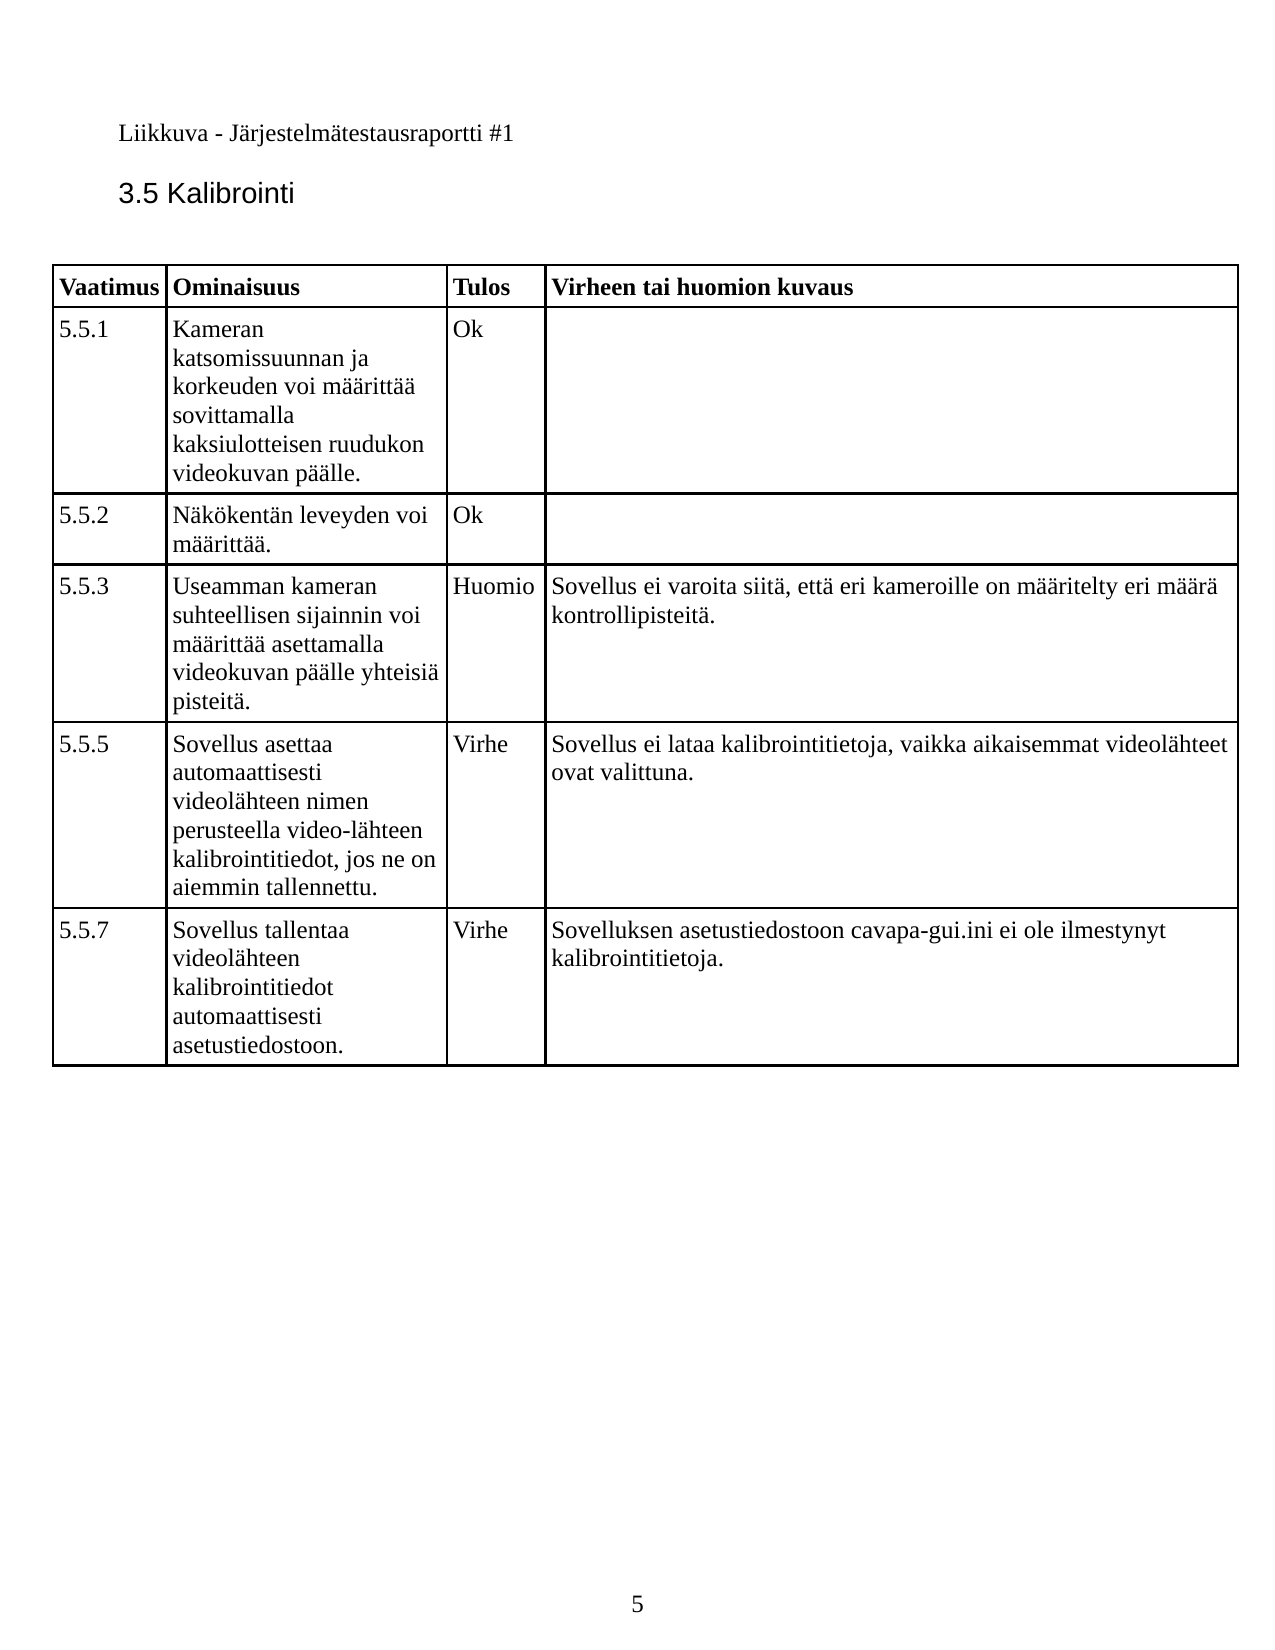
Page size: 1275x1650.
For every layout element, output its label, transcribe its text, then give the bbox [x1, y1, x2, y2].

table_cell 5.5.1 [54, 308, 165, 492]
table_cell Kameran katsomissuunnan ja korkeuden voi määrittää sovittamalla kaksiulotteisen ruudukon videokuvan päälle. [168, 308, 446, 492]
table_cell Huomio [448, 566, 544, 721]
table_cell Sovellus ei varoita siitä, että eri kameroille on määritelty eri määrä kontrollipisteitä. [547, 566, 1237, 721]
table_cell [547, 495, 1237, 563]
table_cell Sovellus tallentaa videolähteen kalibrointitiedot automaattisesti asetustiedostoon. [168, 909, 446, 1064]
table_cell Sovellus asettaa automaattisesti videolähteen nimen perusteella video-lähteen kalibrointitiedot, jos ne on aiemmin tallennettu. [168, 723, 446, 907]
table_header Tulos [448, 266, 544, 306]
table_header Virheen tai huomion kuvaus [547, 266, 1237, 306]
table_cell Näkökentän leveyden voi määrittää. [168, 495, 446, 563]
table_header Ominaisuus [168, 266, 446, 306]
table_cell Sovelluksen asetustiedostoon cavapa-gui.ini ei ole ilmestynyt kalibrointitietoja. [547, 909, 1237, 1064]
table_cell Ok [448, 308, 544, 492]
table_cell 5.5.5 [54, 723, 165, 907]
table_header Vaatimus [54, 266, 165, 306]
table_cell [547, 308, 1237, 492]
table_cell Ok [448, 495, 544, 563]
table_cell 5.5.7 [54, 909, 165, 1064]
table_cell Sovellus ei lataa kalibrointitietoja, vaikka aikaisemmat videolähteet ovat valittuna. [547, 723, 1237, 907]
table_cell 5.5.3 [54, 566, 165, 721]
table_cell 5.5.2 [54, 495, 165, 563]
table_cell Virhe [448, 723, 544, 907]
table_cell Virhe [448, 909, 544, 1064]
subtitle 3.5 Kalibrointi [118, 176, 1157, 210]
table_cell Useamman kameran suhteellisen sijainnin voi määrittää asettamalla videokuvan päälle yhteisiä pisteitä. [168, 566, 446, 721]
